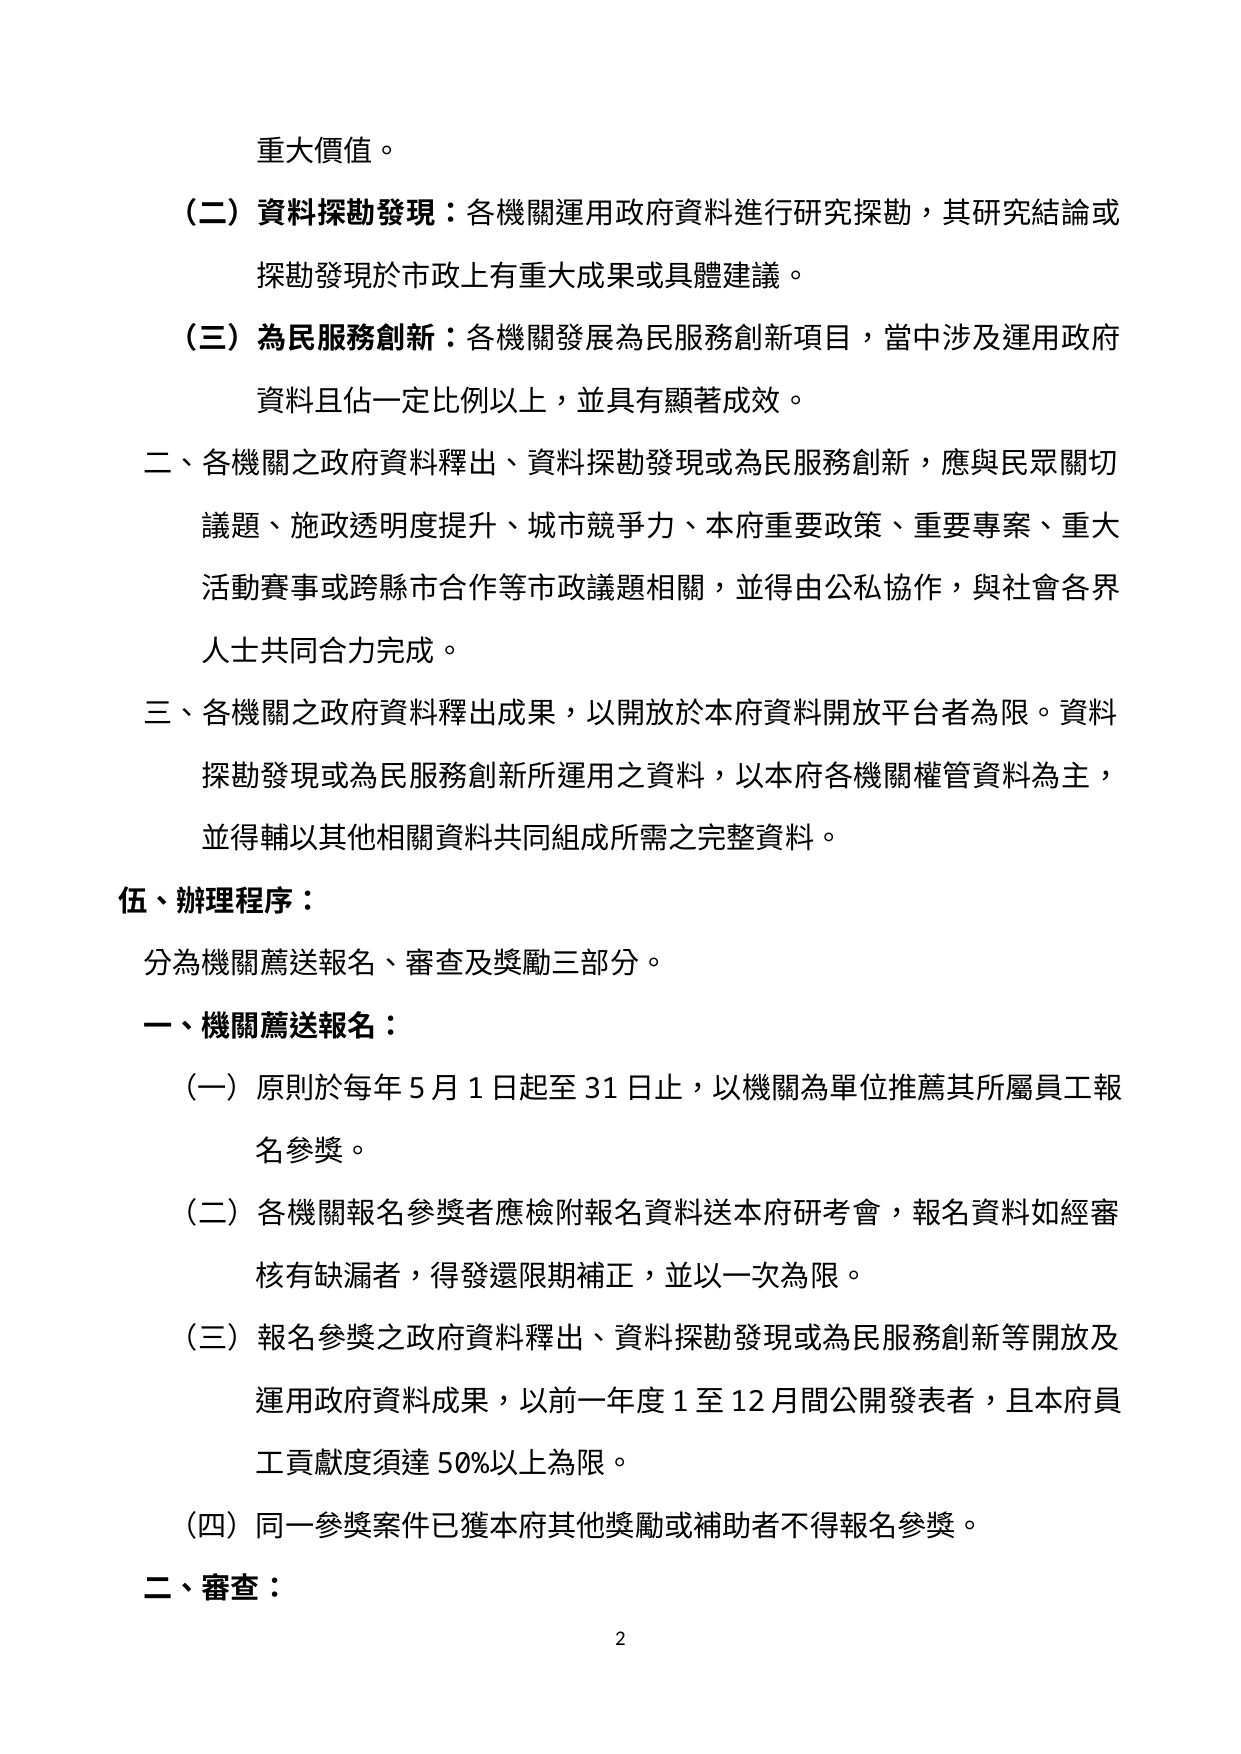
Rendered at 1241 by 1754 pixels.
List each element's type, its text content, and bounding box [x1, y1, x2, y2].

text 分為機關薦送報名、審查及獎勵三部分。 [143, 919, 1122, 982]
text 重大價值。 [168, 107, 1122, 169]
text 一、機關薦送報名： [143, 982, 1122, 1044]
text 三、各機關之政府資料釋出成果，以開放於本府資料開放平台者為限。資料探勘發現或為民服務創新所運用之資料，以本府各機關權管資料為主，並得輔以其他相關資料共同組成所需之完整資料。 [143, 669, 1122, 857]
text 二、審查： [143, 1544, 1122, 1607]
text （四）同一參獎案件已獲本府其他獎勵或補助者不得報名參獎。 [168, 1482, 1122, 1544]
text （三）報名參獎之政府資料釋出、資料探勘發現或為民服務創新等開放及運用政府資料成果，以前一年度1至12月間公開發表者，且本府員工貢獻度須達50%以上為限。 [168, 1294, 1122, 1482]
text 二、各機關之政府資料釋出、資料探勘發現或為民服務創新，應與民眾關切議題、施政透明度提升、城市競爭力、本府重要政策、重要專案、重大活動賽事或跨縣市合作等市政議題相關，並得由公私協作，與社會各界人士共同合力完成。 [143, 419, 1122, 669]
text （二）各機關報名參獎者應檢附報名資料送本府研考會，報名資料如經審核有缺漏者，得發還限期補正，並以一次為限。 [168, 1169, 1122, 1294]
text （一）原則於每年5月1日起至31日止，以機關為單位推薦其所屬員工報名參獎。 [168, 1044, 1122, 1169]
text 伍、辦理程序： [118, 857, 1122, 919]
text （三）為民服務創新：各機關發展為民服務創新項目，當中涉及運用政府資料且佔一定比例以上，並具有顯著成效。 [168, 294, 1122, 419]
text （二）資料探勘發現：各機關運用政府資料進行研究探勘，其研究結論或探勘發現於市政上有重大成果或具體建議。 [168, 169, 1122, 294]
